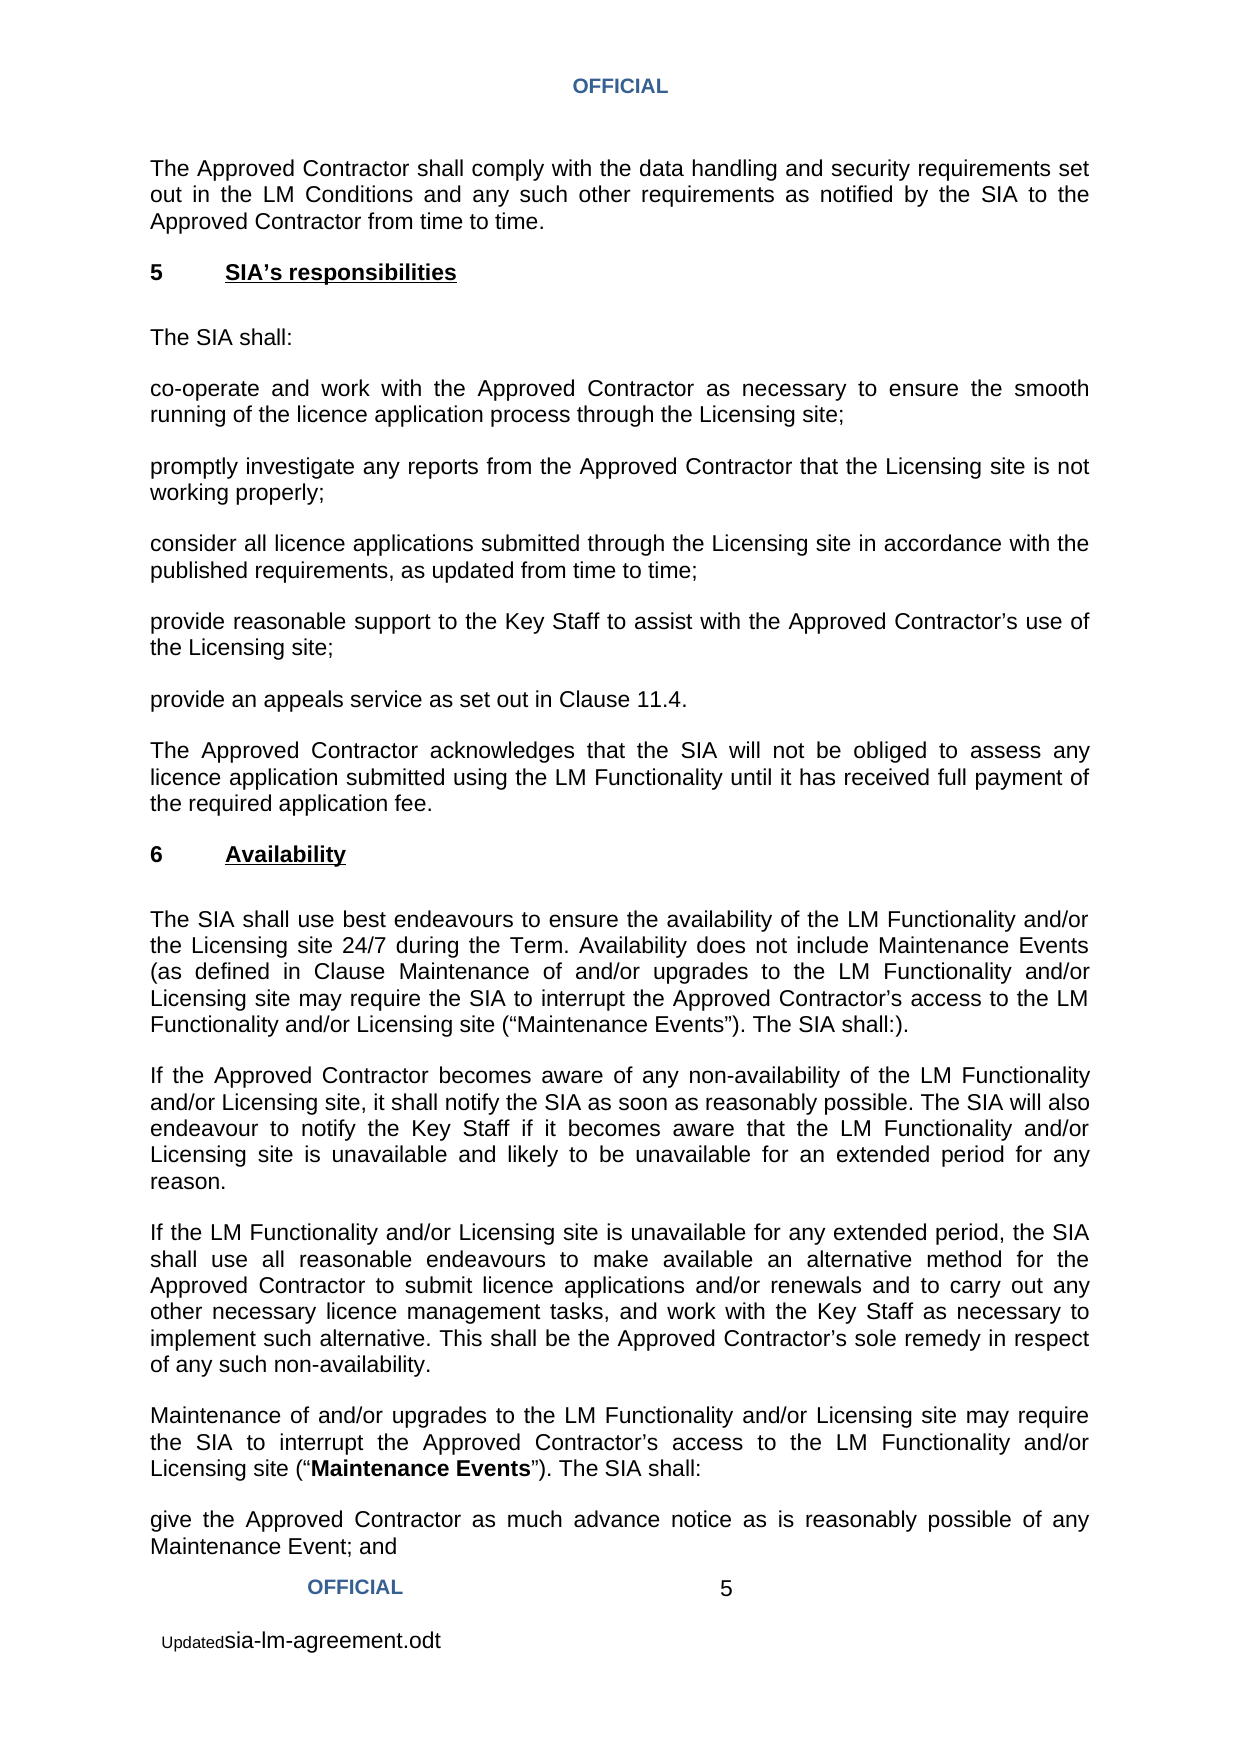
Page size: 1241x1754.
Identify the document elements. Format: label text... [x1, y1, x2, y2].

subtitle give the Approved Contractor as much advance notice as is reasonably possible of any Maintenance Event; and [150, 1506, 1091, 1559]
subtitle The SIA shall: [150, 323, 1091, 350]
subtitle provide an appeals service as set out in Clause 11.4. [150, 686, 1091, 712]
subtitle If the LM Functionality and/or Licensing site is unavailable for any extended period, the SIA shall use all reasonable endeavours to make available an alternative method for the Approved Contractor to submit licence applications and/or renewals and to carry out any other necessary licence management tasks, and work with the Key Staff as necessary to implement such alternative. This shall be the Approved Contractor’s sole remedy in respect of any such non-availability. [150, 1219, 1091, 1377]
subtitle The Approved Contractor shall comply with the data handling and security requirements set out in the LM Conditions and any such other requirements as notified by the SIA to the Approved Contractor from time to time. [150, 155, 1091, 234]
subtitle Availability [150, 841, 1091, 867]
subtitle If the Approved Contractor becomes aware of any non-availability of the LM Functionality and/or Licensing site, it shall notify the SIA as soon as reasonably possible. The SIA will also endeavour to notify the Key Staff if it becomes aware that the LM Functionality and/or Licensing site is unavailable and likely to be unavailable for an extended period for any reason. [150, 1062, 1091, 1194]
subtitle The SIA shall use best endeavours to ensure the availability of the LM Functionality and/or the Licensing site 24/7 during the Term. Availability does not include Maintenance Events (as defined in Clause 6.4). [150, 906, 1091, 1037]
subtitle Maintenance of and/or upgrades to the LM Functionality and/or Licensing site may require the SIA to interrupt the Approved Contractor’s access to the LM Functionality and/or Licensing site (“Maintenance Events”). The SIA shall: [150, 1402, 1091, 1481]
subtitle provide reasonable support to the Key Staff to assist with the Approved Contractor’s use of the Licensing site; [150, 608, 1091, 661]
subtitle The Approved Contractor acknowledges that the SIA will not be obliged to assess any licence application submitted using the LM Functionality until it has received full payment of the required application fee. [150, 737, 1091, 816]
subtitle promptly investigate any reports from the Approved Contractor that the Licensing site is not working properly; [150, 453, 1091, 505]
subtitle SIA’s responsibilities [150, 259, 1091, 285]
subtitle consider all licence applications submitted through the Licensing site in accordance with the published requirements, as updated from time to time; [150, 530, 1091, 583]
subtitle co-operate and work with the Approved Contractor as necessary to ensure the smooth running of the licence application process through the Licensing site; [150, 375, 1091, 428]
